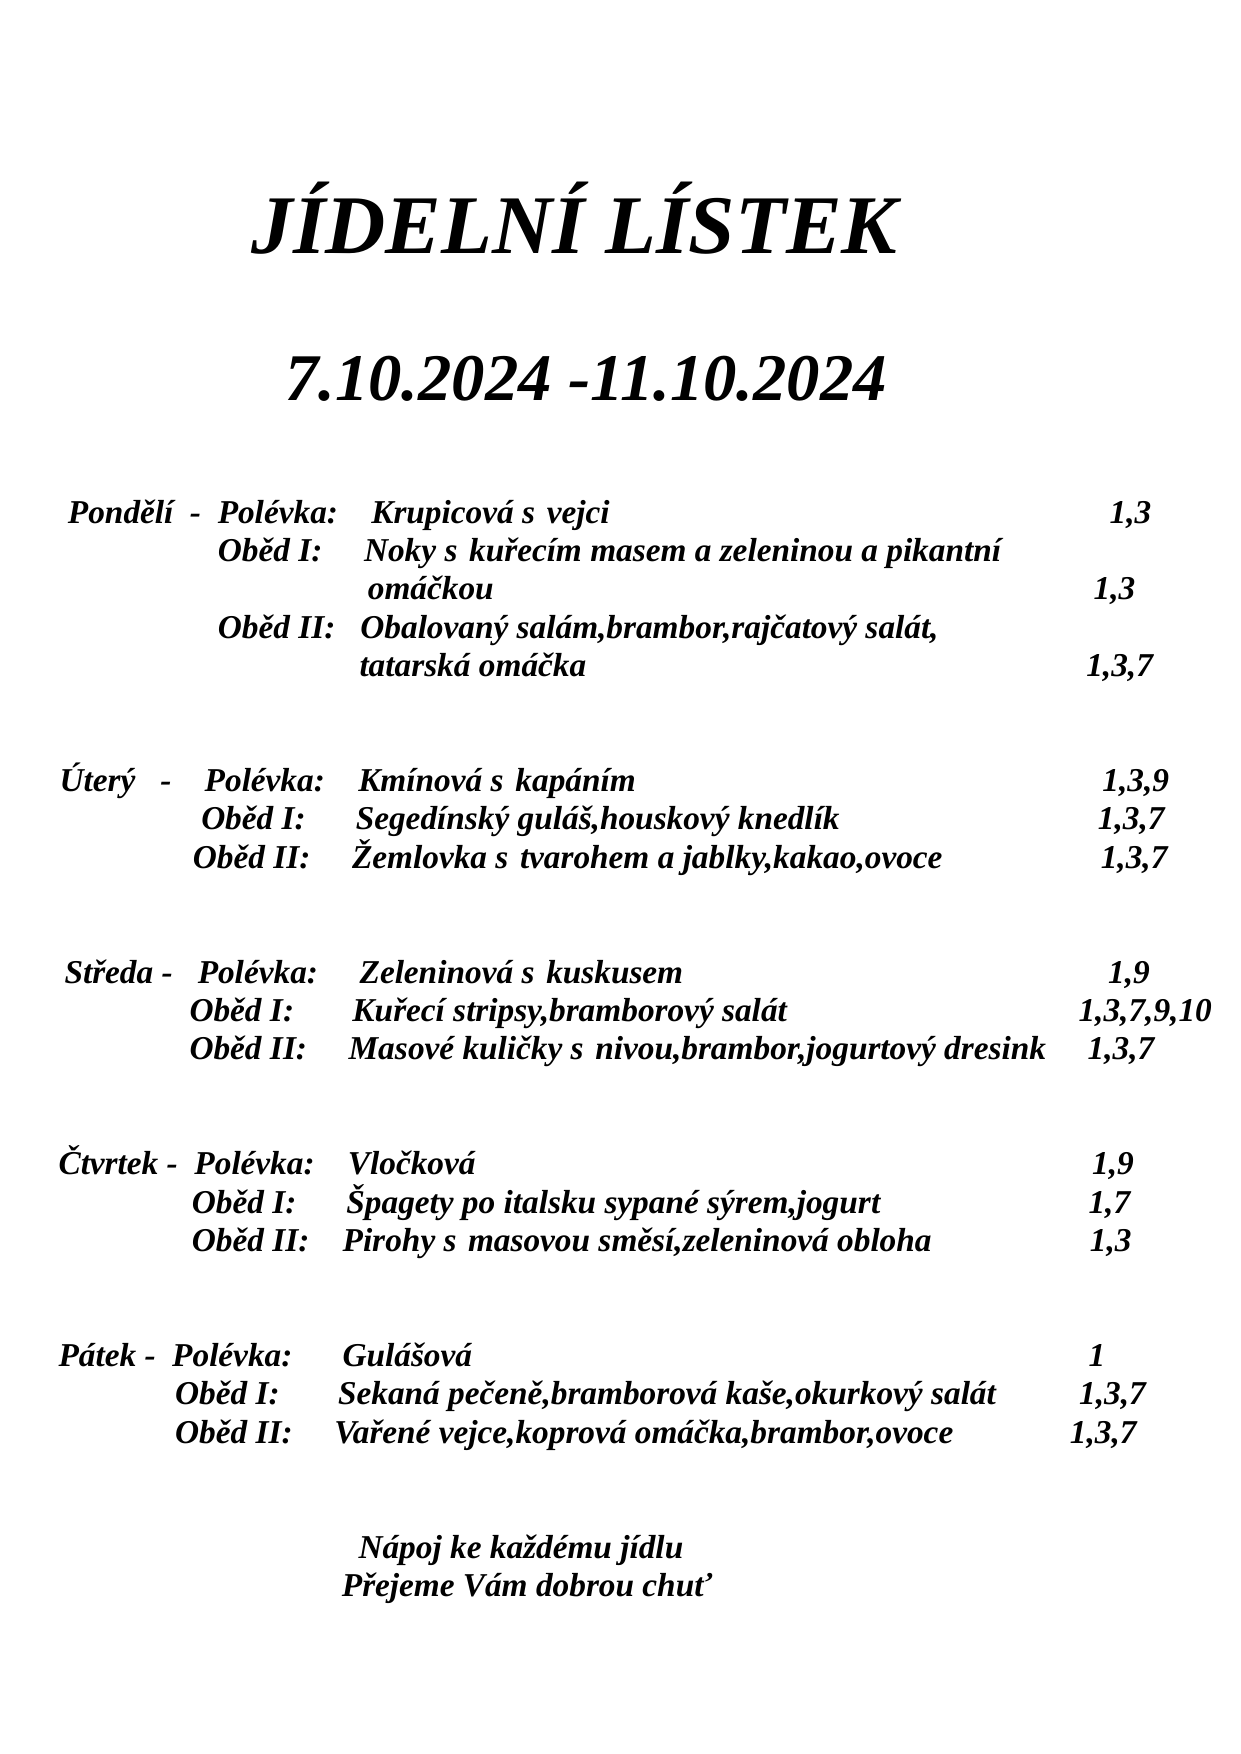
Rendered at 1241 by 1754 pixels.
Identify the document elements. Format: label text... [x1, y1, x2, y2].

text Pondělí - Polévka: Krupicová s vejci 1,3 [18, 492, 1240, 530]
text JÍDELNÍ LÍSTEK [118, 176, 1240, 271]
text Oběd I: Špagety po italsku sypané sýrem,jogurt 1,7 [0, 1182, 1240, 1220]
text 7.10.2024 -11.10.2024 [118, 338, 1240, 415]
text Oběd II: Pirohy s masovou směsí,zeleninová obloha 1,3 [0, 1220, 1240, 1258]
text Úterý - Polévka: Kmínová s kapáním 1,3,9 [18, 760, 1240, 798]
text Přejeme Vám dobrou chuť [0, 1565, 1240, 1603]
text Oběd II: Žemlovka s tvarohem a jablky,kakao,ovoce 1,3,7 [18, 837, 1240, 875]
text tatarská omáčka 1,3,7 [18, 645, 1240, 683]
text Oběd I: Noky s kuřecím masem a zeleninou a pikantní [18, 530, 1240, 568]
text Čtvrtek - Polévka: Vločková 1,9 [0, 1143, 1240, 1182]
text Oběd I: Segedínský guláš,houskový knedlík 1,3,7 [18, 798, 1240, 837]
text Oběd I: Kuřecí stripsy,bramborový salát 1,3,7,9,10 [6, 990, 1240, 1028]
text Nápoj ke každému jídlu [0, 1527, 1240, 1565]
text Oběd I: Sekaná pečeně,bramborová kaše,okurkový salát 1,3,7 [0, 1373, 1240, 1412]
text omáčkou 1,3 [18, 568, 1240, 607]
text Oběd II: Obalovaný salám,brambor,rajčatový salát, [18, 607, 1240, 645]
text Středa - Polévka: Zeleninová s kuskusem 1,9 [6, 952, 1240, 990]
text Oběd II: Vařené vejce,koprová omáčka,brambor,ovoce 1,3,7 [0, 1412, 1240, 1450]
text Oběd II: Masové kuličky s nivou,brambor,jogurtový dresink 1,3,7 [6, 1028, 1240, 1067]
text Pátek - Polévka: Gulášová 1 [0, 1335, 1240, 1373]
